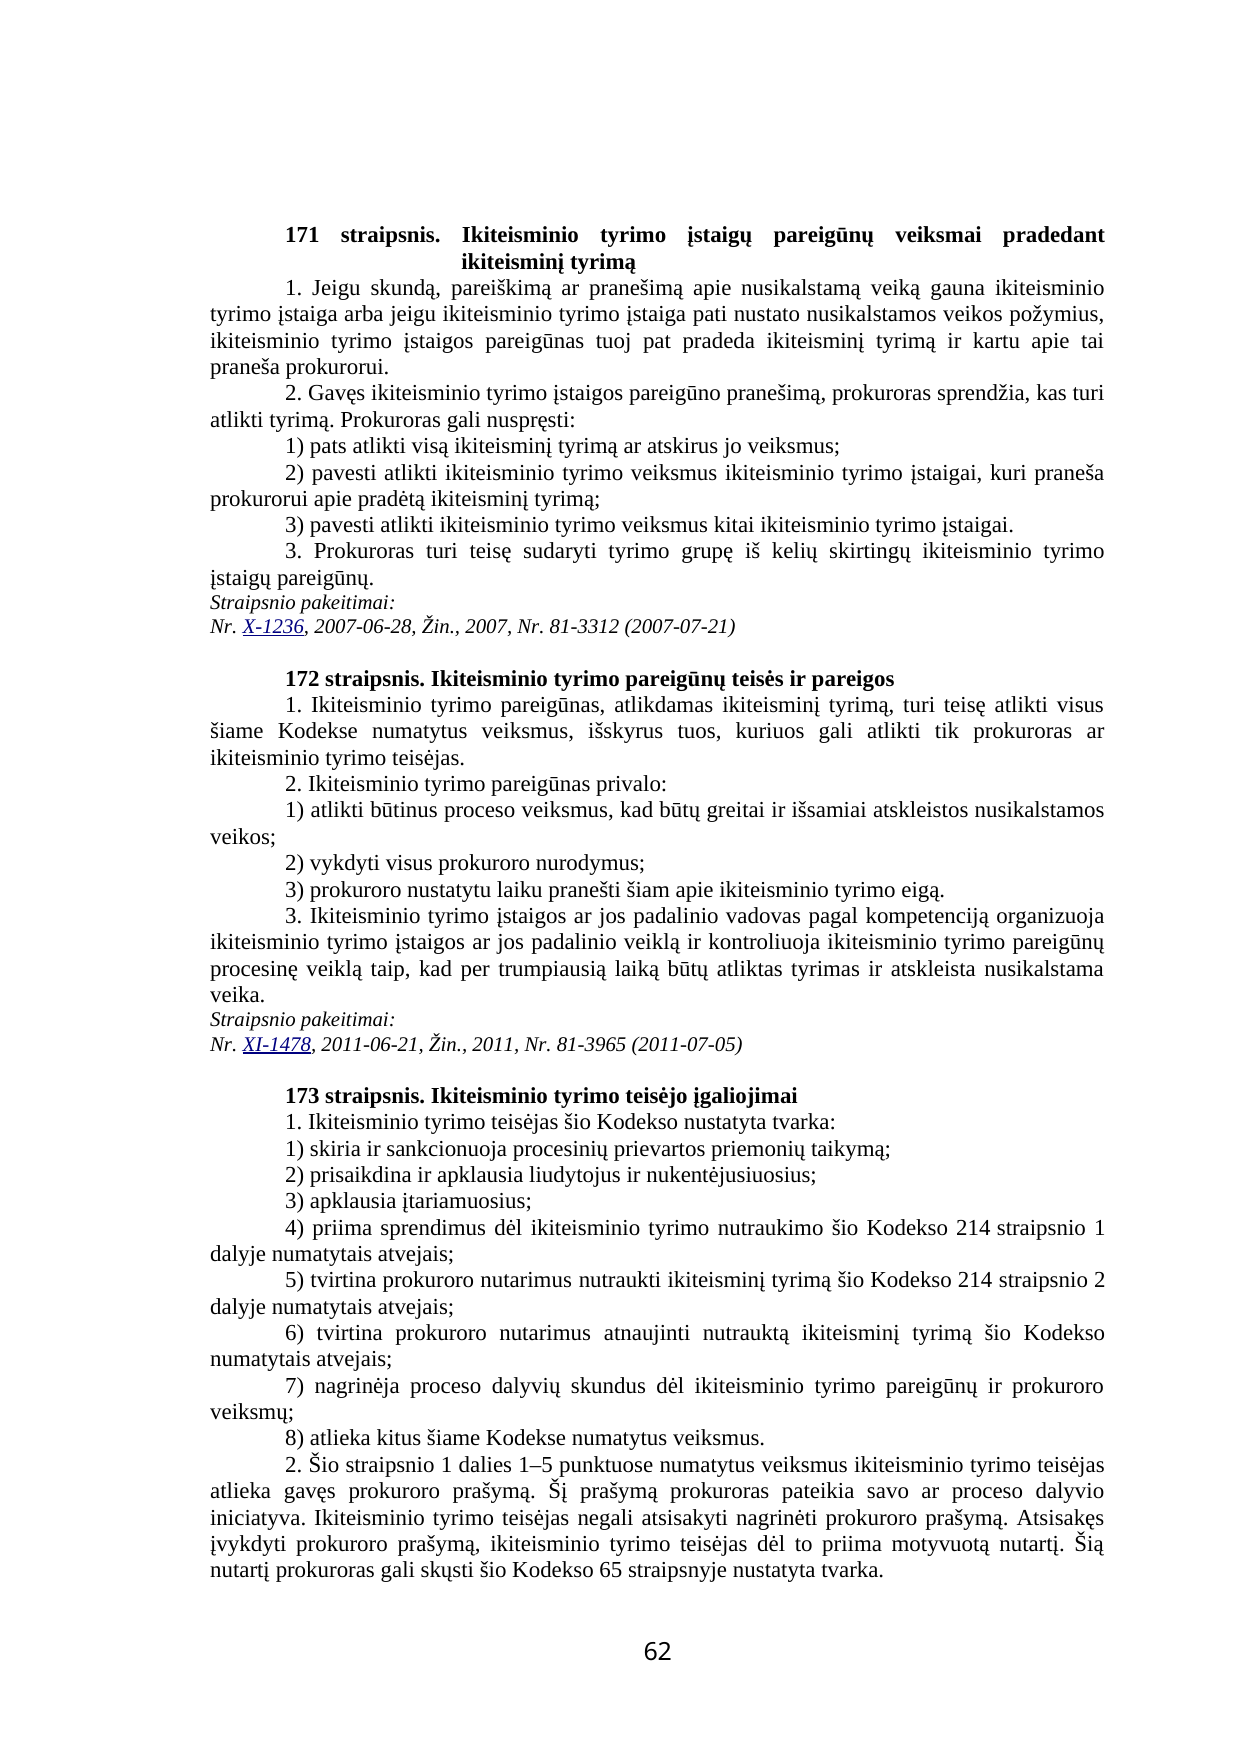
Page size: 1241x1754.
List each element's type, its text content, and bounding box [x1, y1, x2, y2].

text 1) pats atlikti visą ikiteisminį tyrimą ar atskirus jo veiksmus; [210, 432, 1106, 458]
text 1) atlikti būtinus proceso veiksmus, kad būtų greitai ir išsamiai atskleistos nusikalstamos veikos; [210, 797, 1106, 849]
text Straipsnio pakeitimai: [210, 1007, 1106, 1031]
text 1. Jeigu skundą, pareiškimą ar pranešimą apie nusikalstamą veiką gauna ikiteisminio tyrimo įstaiga arba jeigu ikiteisminio tyrimo įstaiga pati nustato nusikalstamos veikos požymius, ikiteisminio tyrimo įstaigos pareigūnas tuoj pat pradeda ikiteisminį tyrimą ir kartu apie tai praneša prokurorui. [210, 274, 1106, 379]
text 1. Ikiteisminio tyrimo pareigūnas, atlikdamas ikiteisminį tyrimą, turi teisę atlikti visus šiame Kodekse numatytus veiksmus, išskyrus tuos, kuriuos gali atlikti tik prokuroras ar ikiteisminio tyrimo teisėjas. [210, 691, 1106, 770]
text 2) pavesti atlikti ikiteisminio tyrimo veiksmus ikiteisminio tyrimo įstaigai, kuri praneša prokurorui apie pradėtą ikiteisminį tyrimą; [210, 458, 1106, 511]
text 5) tvirtina prokuroro nutarimus nutraukti ikiteisminį tyrimą šio Kodekso 214 straipsnio 2 dalyje numatytais atvejais; [210, 1266, 1106, 1319]
text Nr. XI-1478, 2011-06-21, Žin., 2011, Nr. 81-3965 (2011-07-05) [210, 1031, 1106, 1056]
text 2) prisaikdina ir apklausia liudytojus ir nukentėjusiuosius; [210, 1161, 1106, 1187]
text 1) skiria ir sankcionuoja procesinių prievartos priemonių taikymą; [210, 1134, 1106, 1161]
text 2. Gavęs ikiteisminio tyrimo įstaigos pareigūno pranešimą, prokuroras sprendžia, kas turi atlikti tyrimą. Prokuroras gali nuspręsti: [210, 379, 1106, 432]
text 3) apklausia įtariamuosius; [210, 1187, 1106, 1214]
text 2. Šio straipsnio 1 dalies 1–5 punktuose numatytus veiksmus ikiteisminio tyrimo teisėjas atlieka gavęs prokuroro prašymą. Šį prašymą prokuroras pateikia savo ar proceso dalyvio iniciatyva. Ikiteisminio tyrimo teisėjas negali atsisakyti nagrinėti prokuroro prašymą. Atsisakęs įvykdyti prokuroro prašymą, ikiteisminio tyrimo teisėjas dėl to priima motyvuotą nutartį. Šią nutartį prokuroras gali skųsti šio Kodekso 65 straipsnyje nustatyta tvarka. [210, 1451, 1106, 1583]
text 8) atlieka kitus šiame Kodekse numatytus veiksmus. [210, 1424, 1106, 1451]
text 3) pavesti atlikti ikiteisminio tyrimo veiksmus kitai ikiteisminio tyrimo įstaigai. [210, 511, 1106, 538]
text 173 straipsnis. Ikiteisminio tyrimo teisėjo įgaliojimai [210, 1082, 1106, 1108]
text 2. Ikiteisminio tyrimo pareigūnas privalo: [210, 770, 1106, 797]
text 3) prokuroro nustatytu laiku pranešti šiam apie ikiteisminio tyrimo eigą. [210, 876, 1106, 902]
text Straipsnio pakeitimai: [210, 590, 1106, 614]
text 7) nagrinėja proceso dalyvių skundus dėl ikiteisminio tyrimo pareigūnų ir prokuroro veiksmų; [210, 1372, 1106, 1424]
text 1. Ikiteisminio tyrimo teisėjas šio Kodekso nustatyta tvarka: [210, 1108, 1106, 1134]
text 3. Prokuroras turi teisę sudaryti tyrimo grupę iš kelių skirtingų ikiteisminio tyrimo įstaigų pareigūnų. [210, 538, 1106, 590]
text 3. Ikiteisminio tyrimo įstaigos ar jos padalinio vadovas pagal kompetenciją organizuoja ikiteisminio tyrimo įstaigos ar jos padalinio veiklą ir kontroliuoja ikiteisminio tyrimo pareigūnų procesinę veiklą taip, kad per trumpiausią laiką būtų atliktas tyrimas ir atskleista nusikalstama veika. [210, 902, 1106, 1007]
text 2) vykdyti visus prokuroro nurodymus; [210, 849, 1106, 876]
text 6) tvirtina prokuroro nutarimus atnaujinti nutrauktą ikiteisminį tyrimą šio Kodekso numatytais atvejais; [210, 1319, 1106, 1372]
text 171 straipsnis. Ikiteisminio tyrimo įstaigų pareigūnų veiksmai pradedant ikiteisminį tyrimą [285, 221, 1106, 274]
text Nr. X-1236, 2007-06-28, Žin., 2007, Nr. 81-3312 (2007-07-21) [210, 614, 1106, 638]
text 172 straipsnis. Ikiteisminio tyrimo pareigūnų teisės ir pareigos [210, 665, 1106, 691]
text 4) priima sprendimus dėl ikiteisminio tyrimo nutraukimo šio Kodekso 214 straipsnio 1 dalyje numatytais atvejais; [210, 1214, 1106, 1266]
